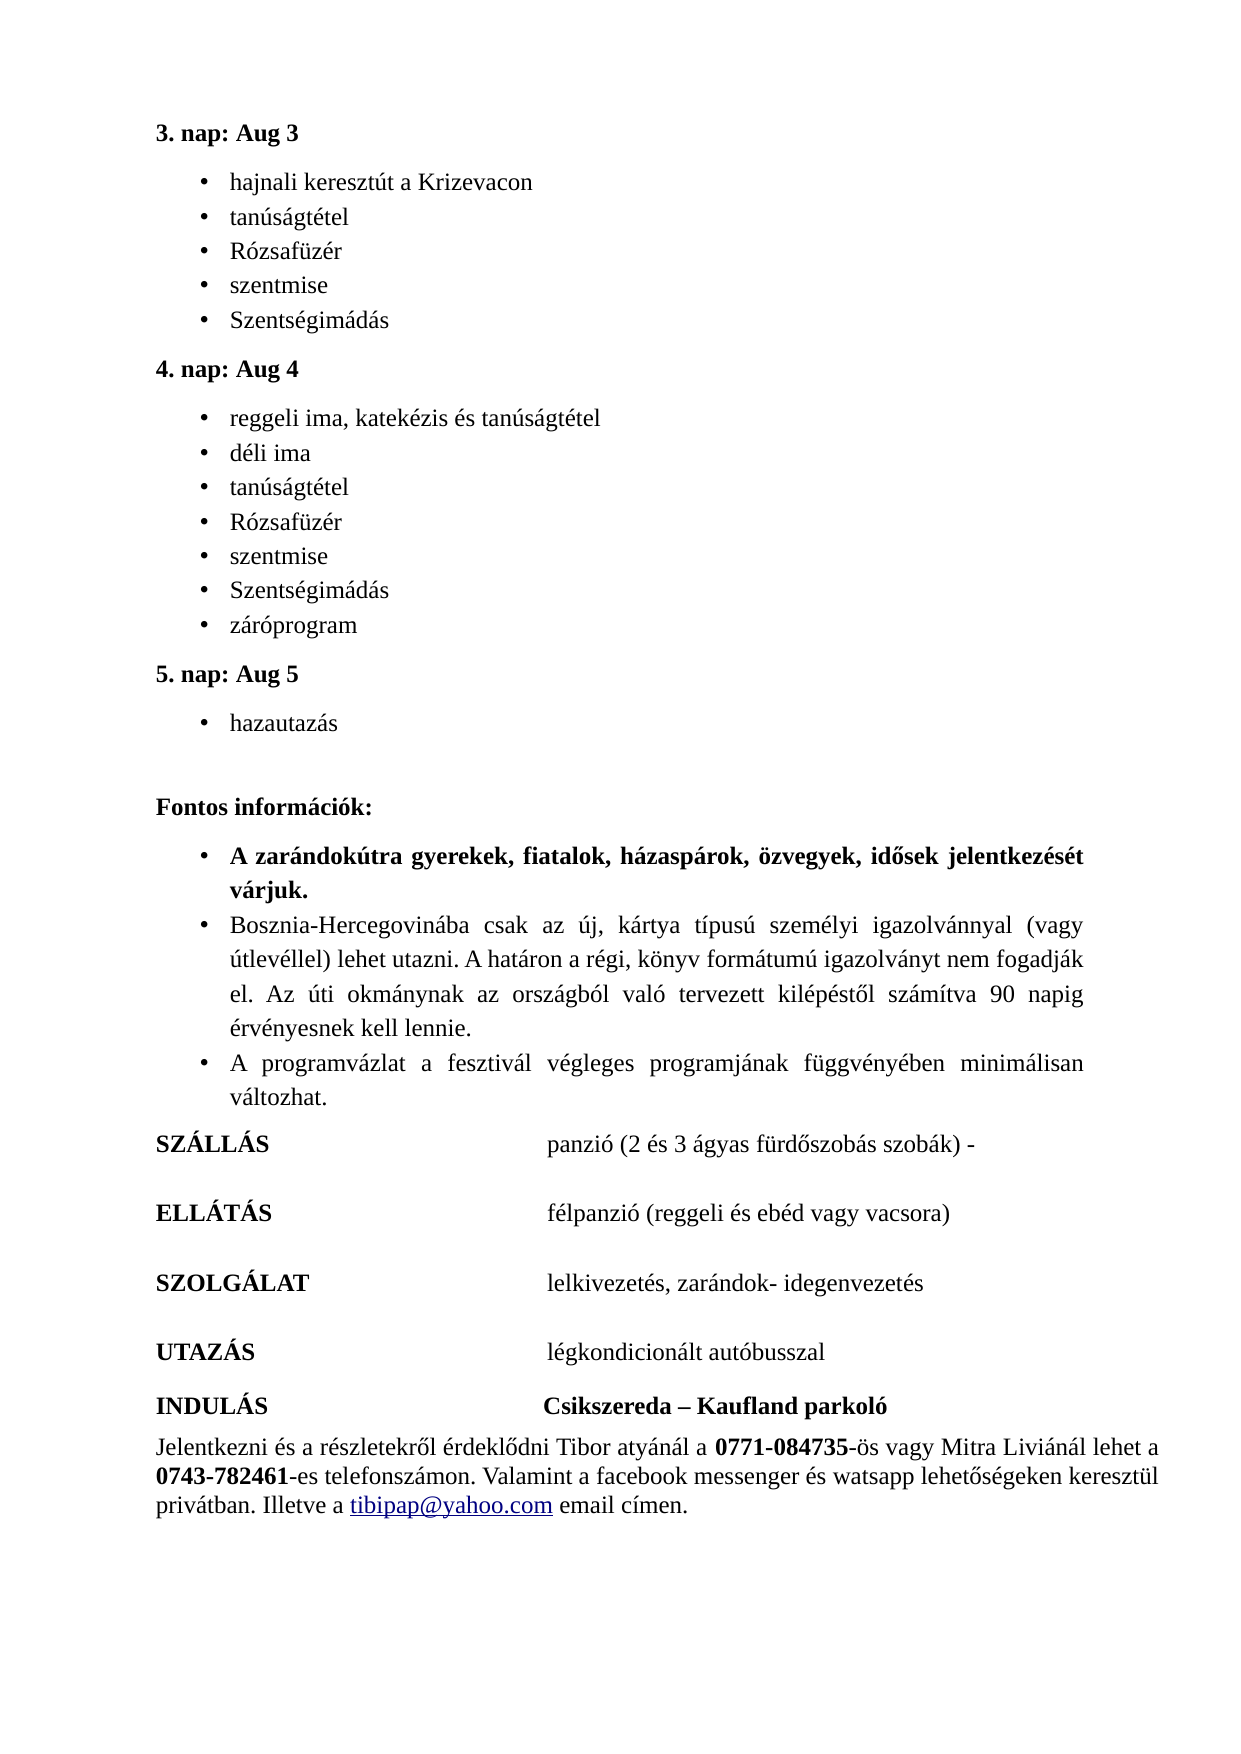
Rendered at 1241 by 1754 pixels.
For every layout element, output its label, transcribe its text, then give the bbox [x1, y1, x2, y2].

table_cell [156, 1519, 524, 1572]
list Szentségimádás [200, 305, 1084, 334]
table_cell légkondicionált autóbusszal [547, 1325, 1159, 1378]
list Rózsafüzér [200, 507, 1084, 535]
table_cell [524, 1186, 547, 1240]
list szentmise [200, 271, 1084, 299]
text Fontos információk: [156, 792, 1084, 821]
table_header panzió (2 és 3 ágyas fürdőszobás szobák) - [547, 1117, 1159, 1170]
list tanúságtétel [200, 202, 1084, 230]
text 5. nap: Aug 5 [156, 659, 1084, 688]
list reggeli ima, katekézis és tanúságtétel [200, 403, 1084, 432]
table_header SZÁLLÁS [156, 1117, 524, 1170]
text 3. nap: Aug 3 [156, 118, 1084, 147]
table_cell ELLÁTÁS [156, 1186, 524, 1240]
table_cell [524, 1519, 1159, 1572]
list szentmise [200, 541, 1084, 570]
list Szentségimádás [200, 576, 1084, 604]
table_header [524, 1117, 547, 1170]
list Bosznia-Hercegovinába csak az új, kártya típusú személyi igazolvánnyal (vagy útlevéllel) lehet utazni. A határon a régi, könyv formátumú igazolványt nem fogadják el. Az úti okmánynak az országból való tervezett kilépéstől számítva 90 napig érvényesnek kell lennie. [200, 910, 1084, 1042]
table_cell [524, 1325, 547, 1378]
list A programvázlat a fesztivál végleges programjának függvényében minimálisan változhat. [200, 1048, 1084, 1111]
table_cell lelkivezetés, zarándok- idegenvezetés [547, 1255, 1159, 1309]
list tanúságtétel [200, 472, 1084, 501]
list záróprogram [200, 610, 1084, 639]
table_cell félpanzió (reggeli és ebéd vagy vacsora) [547, 1186, 1159, 1240]
list Rózsafüzér [200, 236, 1084, 265]
table_cell [156, 1240, 1159, 1255]
table_cell UTAZÁS [156, 1325, 524, 1378]
list A zarándokútra gyerekek, fiatalok, házaspárok, özvegyek, idősek jelentkezését várjuk. [200, 841, 1084, 904]
table_cell INDULÁS Csikszereda – Kaufland parkoló Jelentkezni és a részletekről érdeklődni Tibor atyánál a 0771-084735-ös vagy Mitra Liviánál lehet a 0743-782461-es telefonszámon. Valamint a facebook messenger és watsapp lehetőségeken keresztül privátban. Illetve a tibipap@yahoo.com email címen. [156, 1379, 1159, 1518]
table_cell SZOLGÁLAT [156, 1255, 524, 1309]
table_cell [156, 1309, 1159, 1325]
list hazautazás [200, 708, 1084, 737]
list hajnali keresztút a Krizevacon [200, 167, 1084, 196]
table_cell [156, 1170, 1159, 1186]
table_cell [524, 1255, 547, 1309]
text 4. nap: Aug 4 [156, 354, 1084, 383]
list déli ima [200, 438, 1084, 466]
